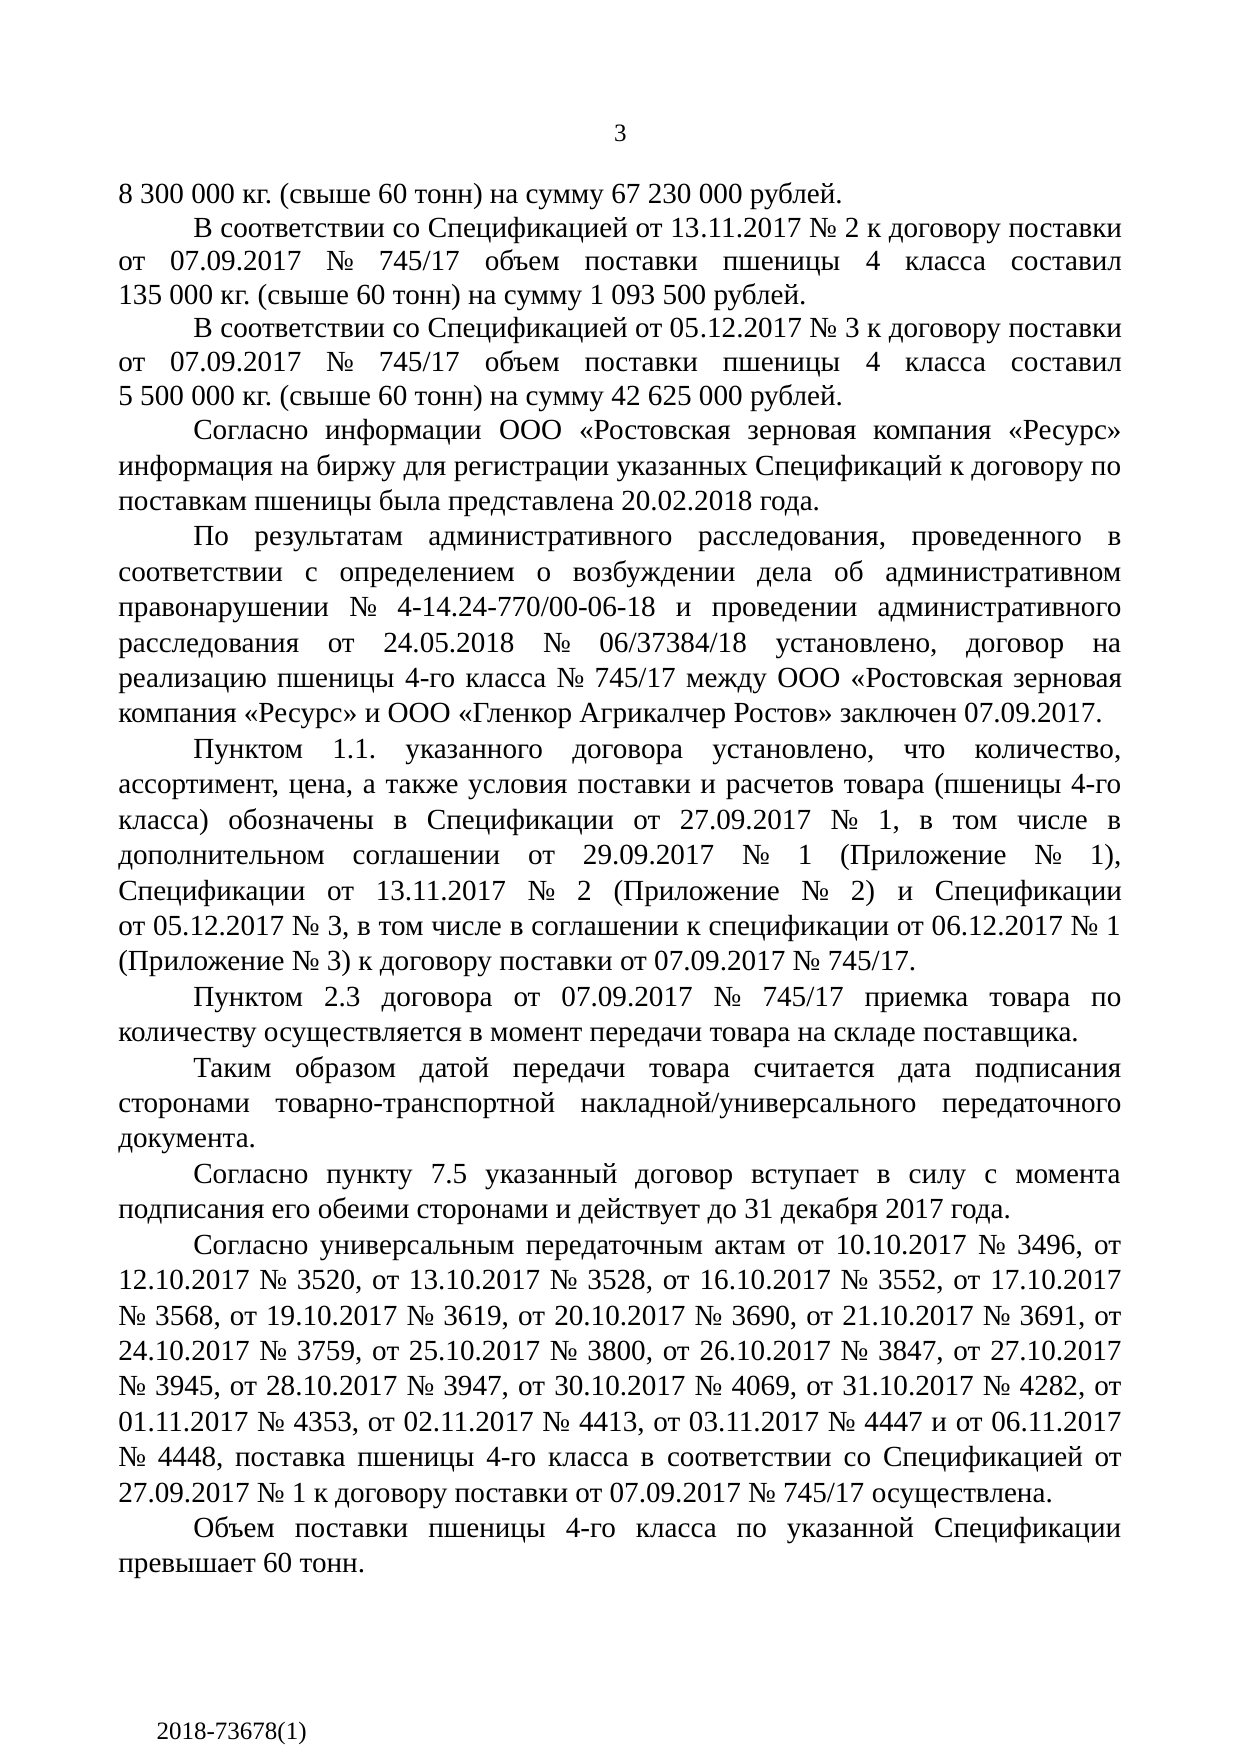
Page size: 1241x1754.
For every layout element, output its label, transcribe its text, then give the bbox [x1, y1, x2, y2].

text Таким образом датой передачи товара считается дата подписания сторонами товарно-транспортной накладной/универсального передаточного документа. [118, 1049, 1122, 1155]
text Согласно универсальным передаточным актам от 10.10.2017 № 3496, от 12.10.2017 № 3520, от 13.10.2017 № 3528, от 16.10.2017 № 3552, от 17.10.2017 № 3568, от 19.10.2017 № 3619, от 20.10.2017 № 3690, от 21.10.2017 № 3691, от 24.10.2017 № 3759, от 25.10.2017 № 3800, от 26.10.2017 № 3847, от 27.10.2017 № 3945, от 28.10.2017 № 3947, от 30.10.2017 № 4069, от 31.10.2017 № 4282, от 01.11.2017 № 4353, от 02.11.2017 № 4413, от 03.11.2017 № 4447 и от 06.11.2017 № 4448, поставка пшеницы 4-го класса в соответствии со Спецификацией от 27.09.2017 № 1 к договору поставки от 07.09.2017 № 745/17 осуществлена. [118, 1226, 1122, 1509]
text В соответствии со Спецификацией от 05.12.2017 № 3 к договору поставки от 07.09.2017 № 745/17 объем поставки пшеницы 4 класса составил 5 500 000 кг. (свыше 60 тонн) на сумму 42 625 000 рублей. [118, 311, 1122, 411]
text По результатам административного расследования, проведенного в соответствии с определением о возбуждении дела об административном правонарушении № 4-14.24-770/00-06-18 и проведении административного расследования от 24.05.2018 № 06/37384/18 установлено, договор на реализацию пшеницы 4-го класса № 745/17 между ООО «Ростовская зерновая компания «Ресурс» и ООО «Гленкор Агрикалчер Ростов» заключен 07.09.2017. [118, 517, 1122, 730]
text Пунктом 2.3 договора от 07.09.2017 № 745/17 приемка товара по количеству осуществляется в момент передачи товара на складе поставщика. [118, 978, 1122, 1049]
text 8 300 000 кг. (свыше 60 тонн) на сумму 67 230 000 рублей. [118, 176, 1122, 210]
text Согласно информации ООО «Ростовская зерновая компания «Ресурс» информация на биржу для регистрации указанных Спецификаций к договору по поставкам пшеницы была представлена 20.02.2018 года. [118, 411, 1122, 517]
text Согласно пункту 7.5 указанный договор вступает в силу с момента подписания его обеими сторонами и действует до 31 декабря 2017 года. [118, 1155, 1122, 1226]
text Объем поставки пшеницы 4-го класса по указанной Спецификации превышает 60 тонн. [118, 1509, 1122, 1580]
text В соответствии со Спецификацией от 13.11.2017 № 2 к договору поставки от 07.09.2017 № 745/17 объем поставки пшеницы 4 класса составил 135 000 кг. (свыше 60 тонн) на сумму 1 093 500 рублей. [118, 210, 1122, 311]
text Пунктом 1.1. указанного договора установлено, что количество, ассортимент, цена, а также условия поставки и расчетов товара (пшеницы 4-го класса) обозначены в Спецификации от 27.09.2017 № 1, в том числе в дополнительном соглашении от 29.09.2017 № 1 (Приложение № 1), Спецификации от 13.11.2017 № 2 (Приложение № 2) и Спецификации от 05.12.2017 № 3, в том числе в соглашении к спецификации от 06.12.2017 № 1 (Приложение № 3) к договору поставки от 07.09.2017 № 745/17. [118, 730, 1122, 978]
